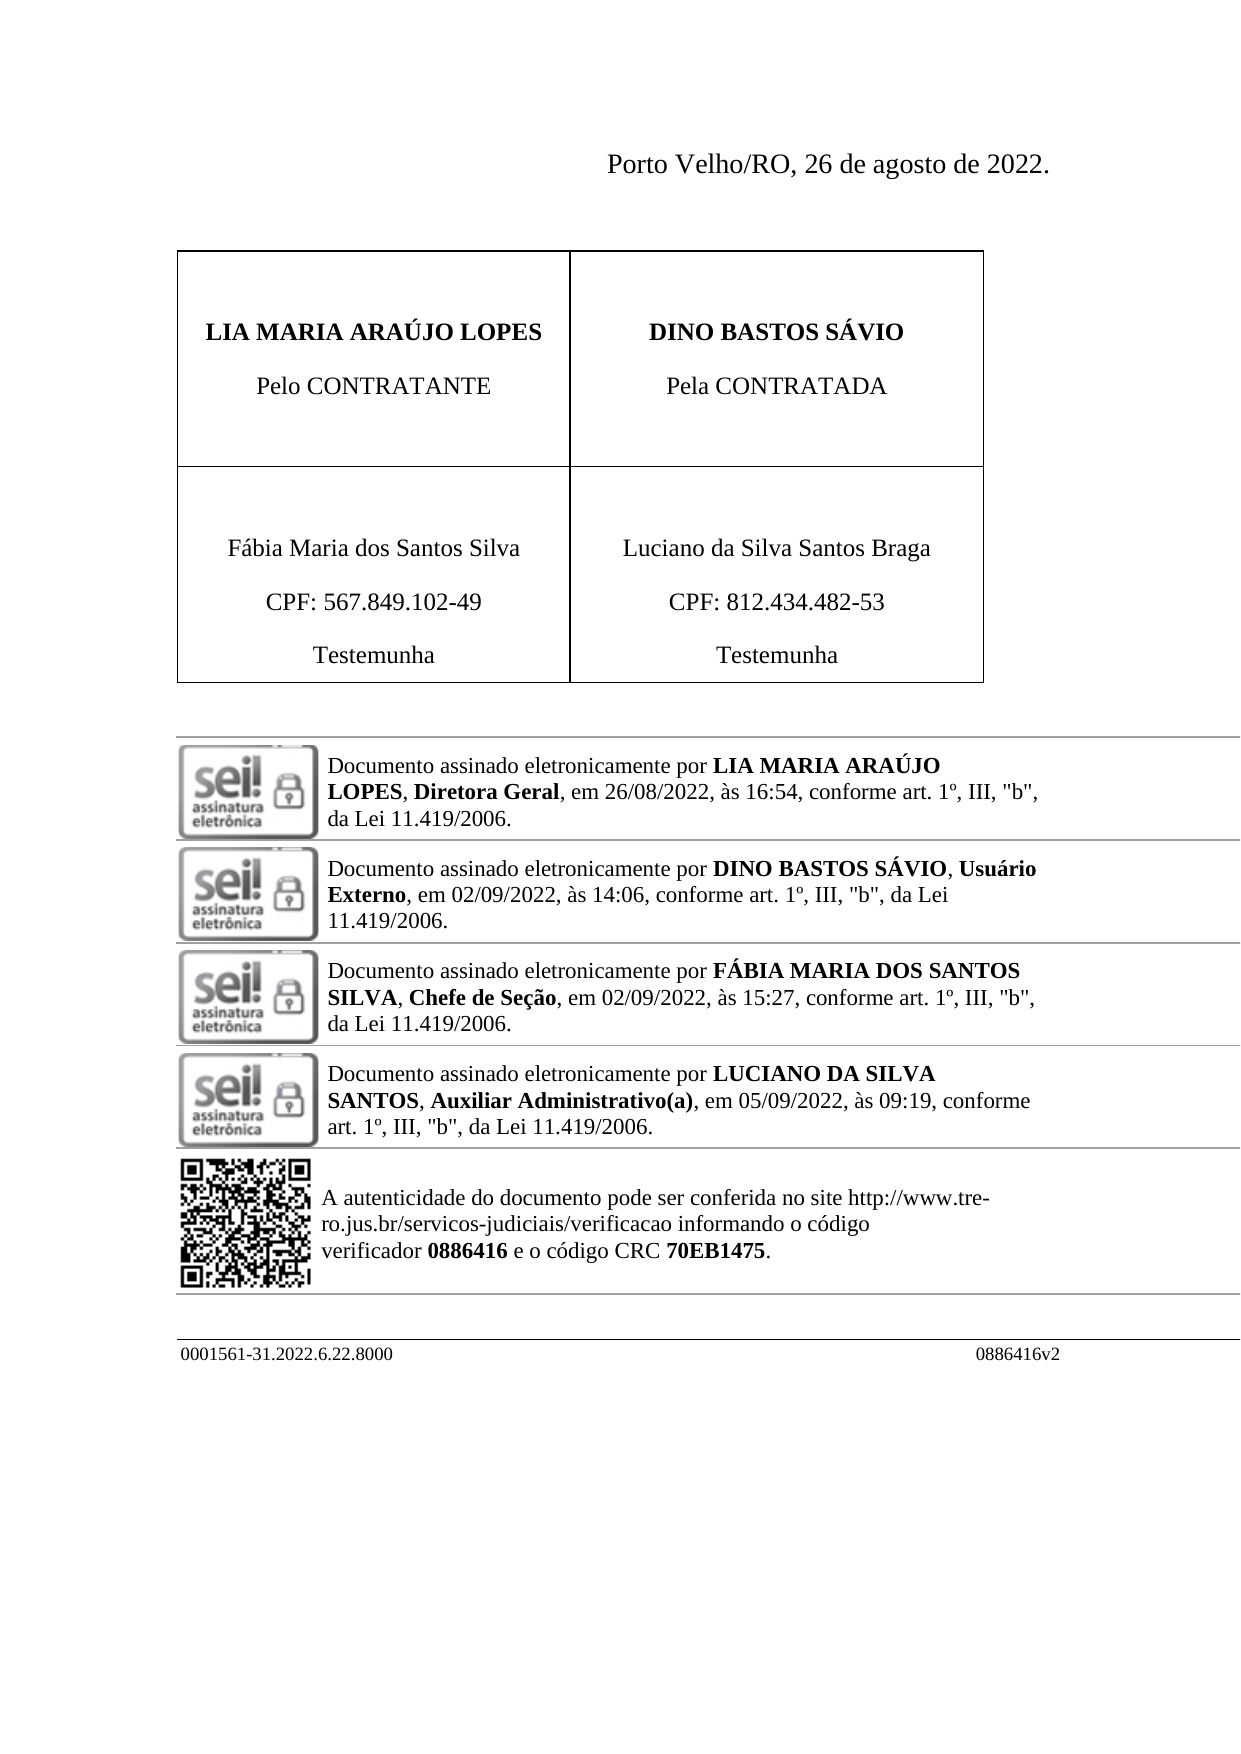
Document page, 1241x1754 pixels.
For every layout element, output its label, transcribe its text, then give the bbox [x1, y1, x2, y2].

table_header [177, 744, 326, 839]
table_header Documento assinado eletronicamente por LIA MARIA ARAÚJO LOPES, Diretora Geral, em 26/08/2022, às 16:54, conforme art. 1º, III, "b", da Lei 11.419/2006. [326, 744, 1063, 839]
table_cell Luciano da Silva Santos Braga CPF: 812.434.482-53 Testemunha [571, 467, 983, 682]
table_header DINO BASTOS SÁVIO Pela CONTRATADA [571, 252, 983, 466]
table_header Documento assinado eletronicamente por LUCIANO DA SILVA SANTOS, Auxiliar Administrativo(a), em 05/09/2022, às 09:19, conforme art. 1º, III, "b", da Lei 11.419/2006. [326, 1052, 1063, 1147]
table_header [177, 1155, 319, 1292]
table_header A autenticidade do documento pode ser conferida no site http://www.tre-ro.jus.br/servicos-judiciais/verificacao informando o código verificador 0886416 e o código CRC 70EB1475. [320, 1155, 1063, 1292]
table_header 0001561-31.2022.6.22.8000 [177, 1340, 620, 1367]
table_header Documento assinado eletronicamente por FÁBIA MARIA DOS SANTOS SILVA, Chefe de Seção, em 02/09/2022, às 15:27, conforme art. 1º, III, "b", da Lei 11.419/2006. [326, 949, 1063, 1045]
table_header [177, 949, 326, 1045]
table_header [177, 1052, 326, 1147]
text Porto Velho/RO, 26 de agosto de 2022. [190, 148, 1051, 180]
table_header Documento assinado eletronicamente por DINO BASTOS SÁVIO, Usuário Externo, em 02/09/2022, às 14:06, conforme art. 1º, III, "b", da Lei 11.419/2006. [326, 846, 1063, 942]
table_header 0886416v2 [620, 1340, 1063, 1367]
table_header [177, 846, 326, 942]
table_header LIA MARIA ARAÚJO LOPES Pelo CONTRATANTE [178, 252, 569, 466]
table_cell Fábia Maria dos Santos Silva CPF: 567.849.102-49 Testemunha [178, 467, 569, 682]
